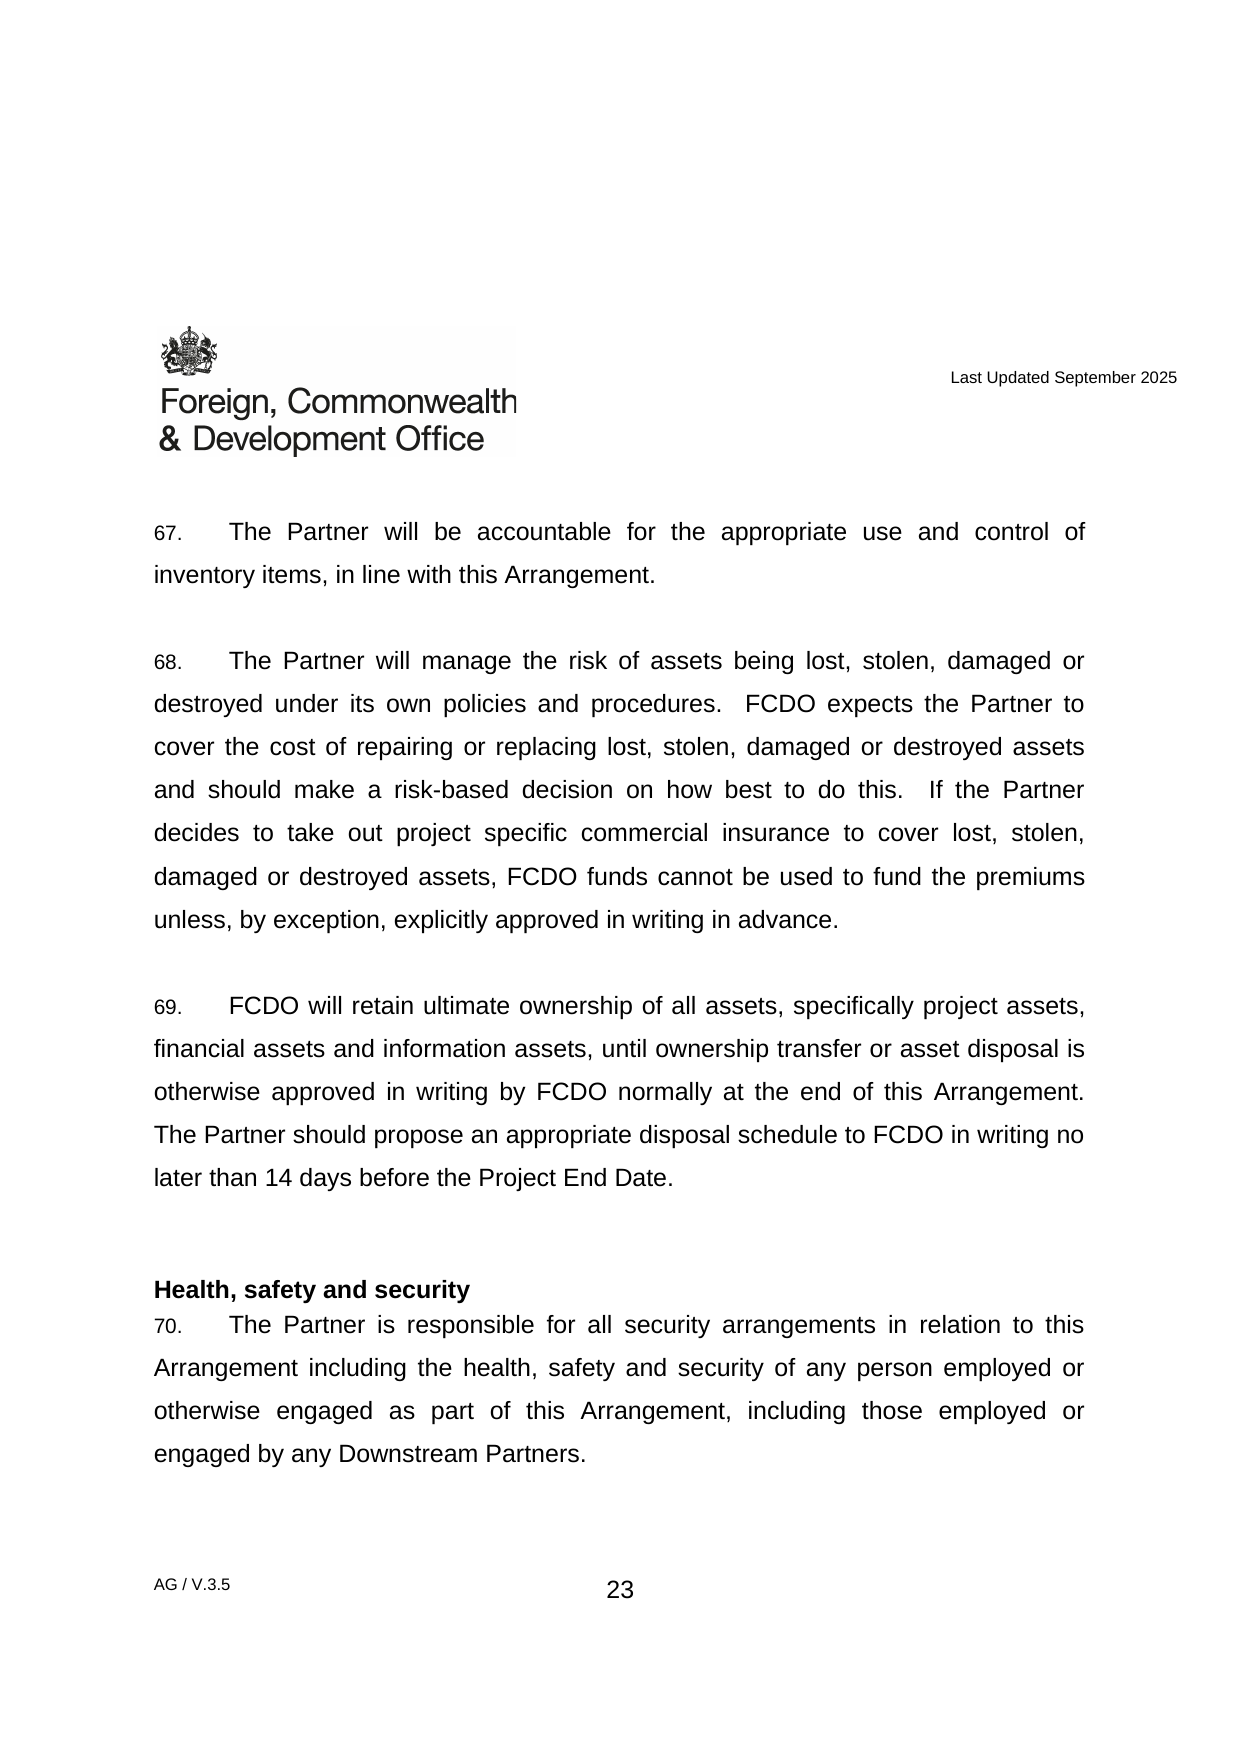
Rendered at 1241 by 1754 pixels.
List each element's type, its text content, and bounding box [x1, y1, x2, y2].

subtitle Health, safety and security [153, 1275, 1087, 1303]
list The Partner will be accountable for the appropriate use and control of inventory items, in line with this Arrangement. [153, 517, 1087, 588]
list The Partner is responsible for all security arrangements in relation to this Arrangement including the health, safety and security of any person employed or otherwise engaged as part of this Arrangement, including those employed or engaged by any Downstream Partners. [153, 1310, 1087, 1468]
list FCDO will retain ultimate ownership of all assets, specifically project assets, financial assets and information assets, until ownership transfer or asset disposal is otherwise approved in writing by FCDO normally at the end of this Arrangement. The Partner should propose an appropriate disposal schedule to FCDO in writing no later than 14 days before the Project End Date. [153, 991, 1087, 1192]
list The Partner will manage the risk of assets being lost, stolen, damaged or destroyed under its own policies and procedures. FCDO expects the Partner to cover the cost of repairing or replacing lost, stolen, damaged or destroyed assets and should make a risk-based decision on how best to do this. If the Partner decides to take out project specific commercial insurance to cover lost, stolen, damaged or destroyed assets, FCDO funds cannot be used to fund the premiums unless, by exception, explicitly approved in writing in advance. [153, 646, 1087, 933]
